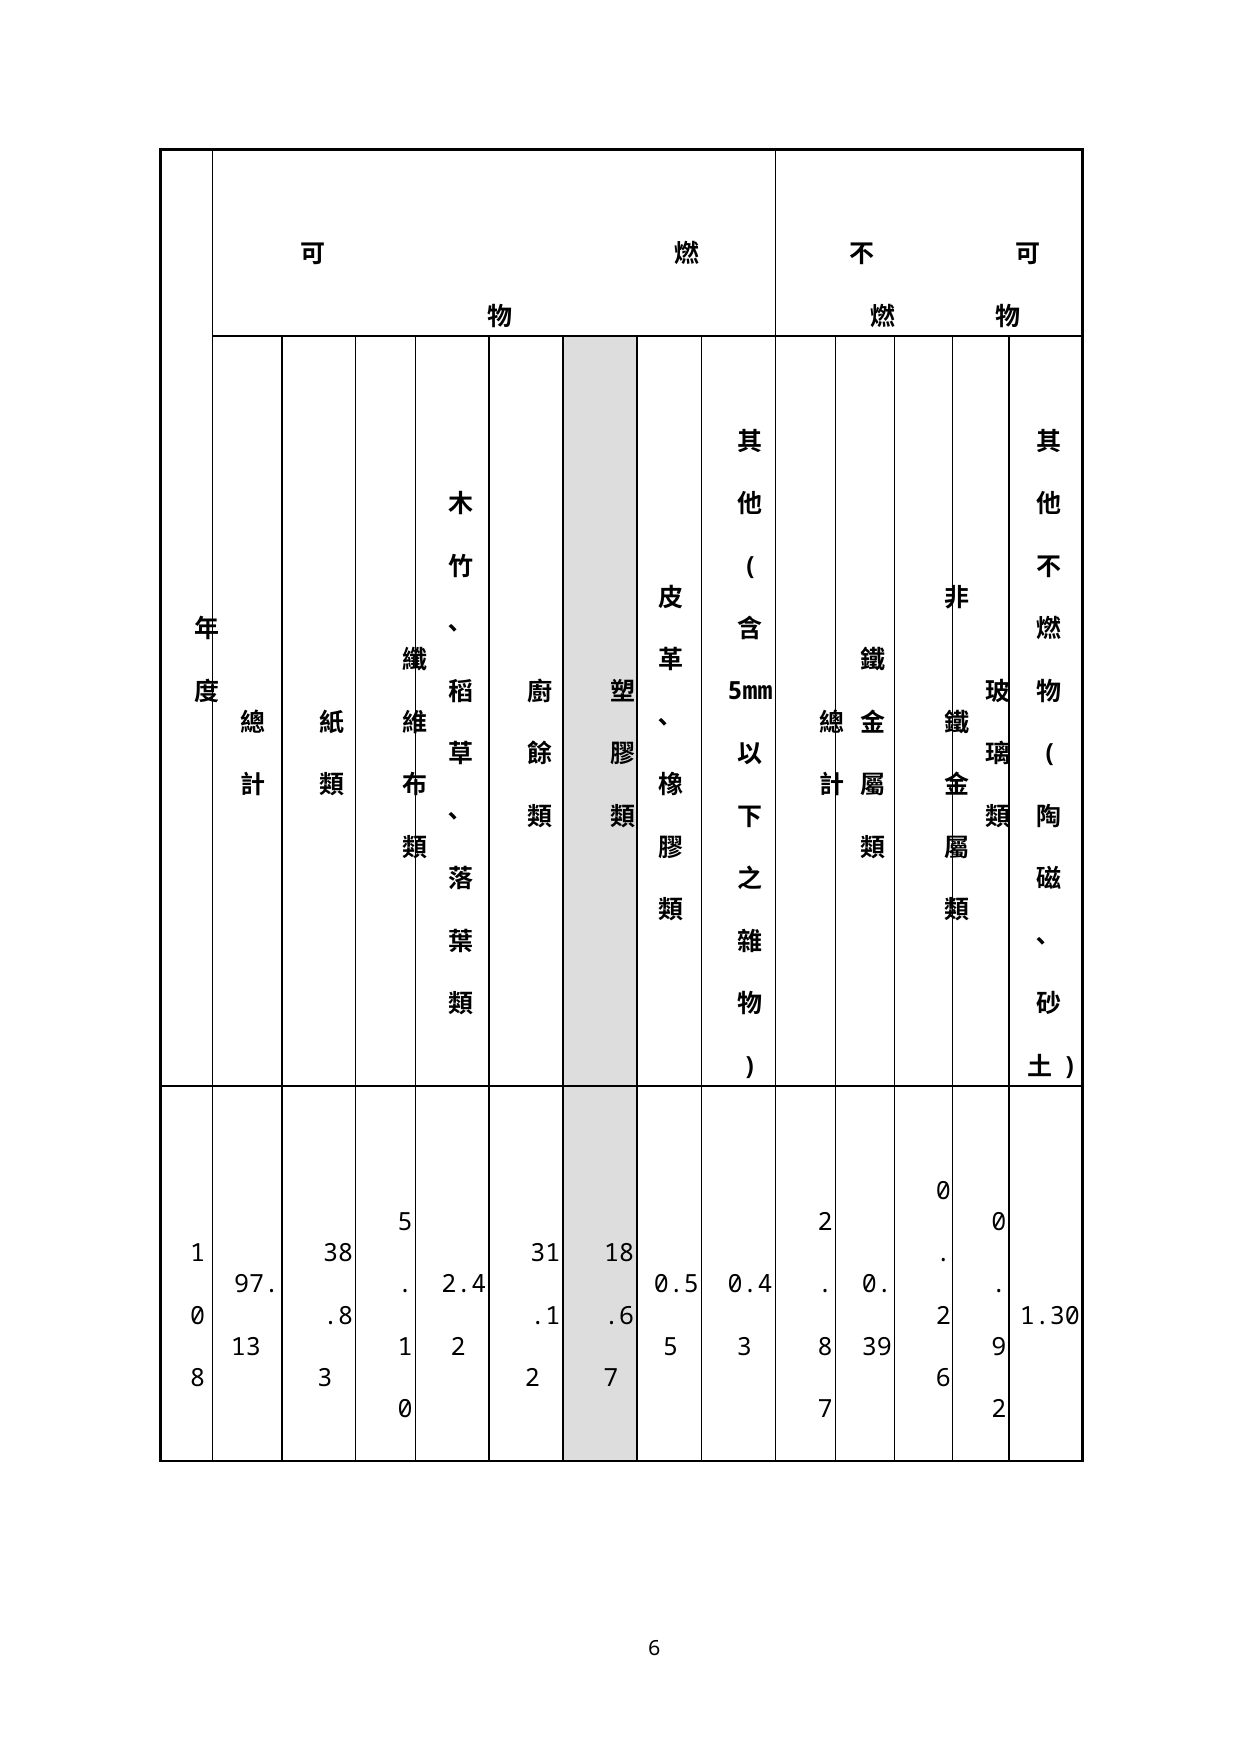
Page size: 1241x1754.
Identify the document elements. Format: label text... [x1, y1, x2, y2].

table_cell 其他(含5mm以下之雜物) [702, 337, 775, 1085]
table_header 可 燃 物 [213, 151, 775, 335]
table_cell 108 [162, 1087, 212, 1460]
table_cell 廚餘類 [490, 337, 562, 1085]
table_header 不 可 燃 物 [776, 151, 1081, 335]
table_cell 97.13 [213, 1087, 281, 1460]
table_cell 38.83 [283, 1087, 355, 1460]
table_cell 塑膠類 [564, 337, 636, 1085]
table_cell 0.43 [702, 1087, 775, 1460]
table_cell 鐵金屬類 [836, 337, 894, 1085]
table_cell 非 鐵金屬類 [895, 337, 952, 1085]
table_cell 5.10 [356, 1087, 415, 1460]
table_cell 玻璃類 [953, 337, 1008, 1085]
table_cell 18.67 [564, 1087, 636, 1460]
table_cell 0.55 [638, 1087, 701, 1460]
table_cell 0.39 [836, 1087, 894, 1460]
table_cell 總計 [213, 337, 281, 1085]
table_cell 纖維布類 [356, 337, 415, 1085]
table_cell 皮革、橡膠類 [638, 337, 701, 1085]
table_cell 總計 [776, 337, 835, 1085]
table_cell 1.30 [1010, 1087, 1081, 1460]
table_cell 紙類 [283, 337, 355, 1085]
table_cell 31.12 [490, 1087, 562, 1460]
table_cell 0.26 [895, 1087, 952, 1460]
table_cell 2.87 [776, 1087, 835, 1460]
table_header 年度 [162, 151, 212, 1085]
table_cell 2.42 [416, 1087, 488, 1460]
table_cell 其他不燃物(陶磁、砂土) [1010, 337, 1081, 1085]
table_cell 木竹、稻草、落葉類 [416, 337, 488, 1085]
table_cell 0.92 [953, 1087, 1008, 1460]
